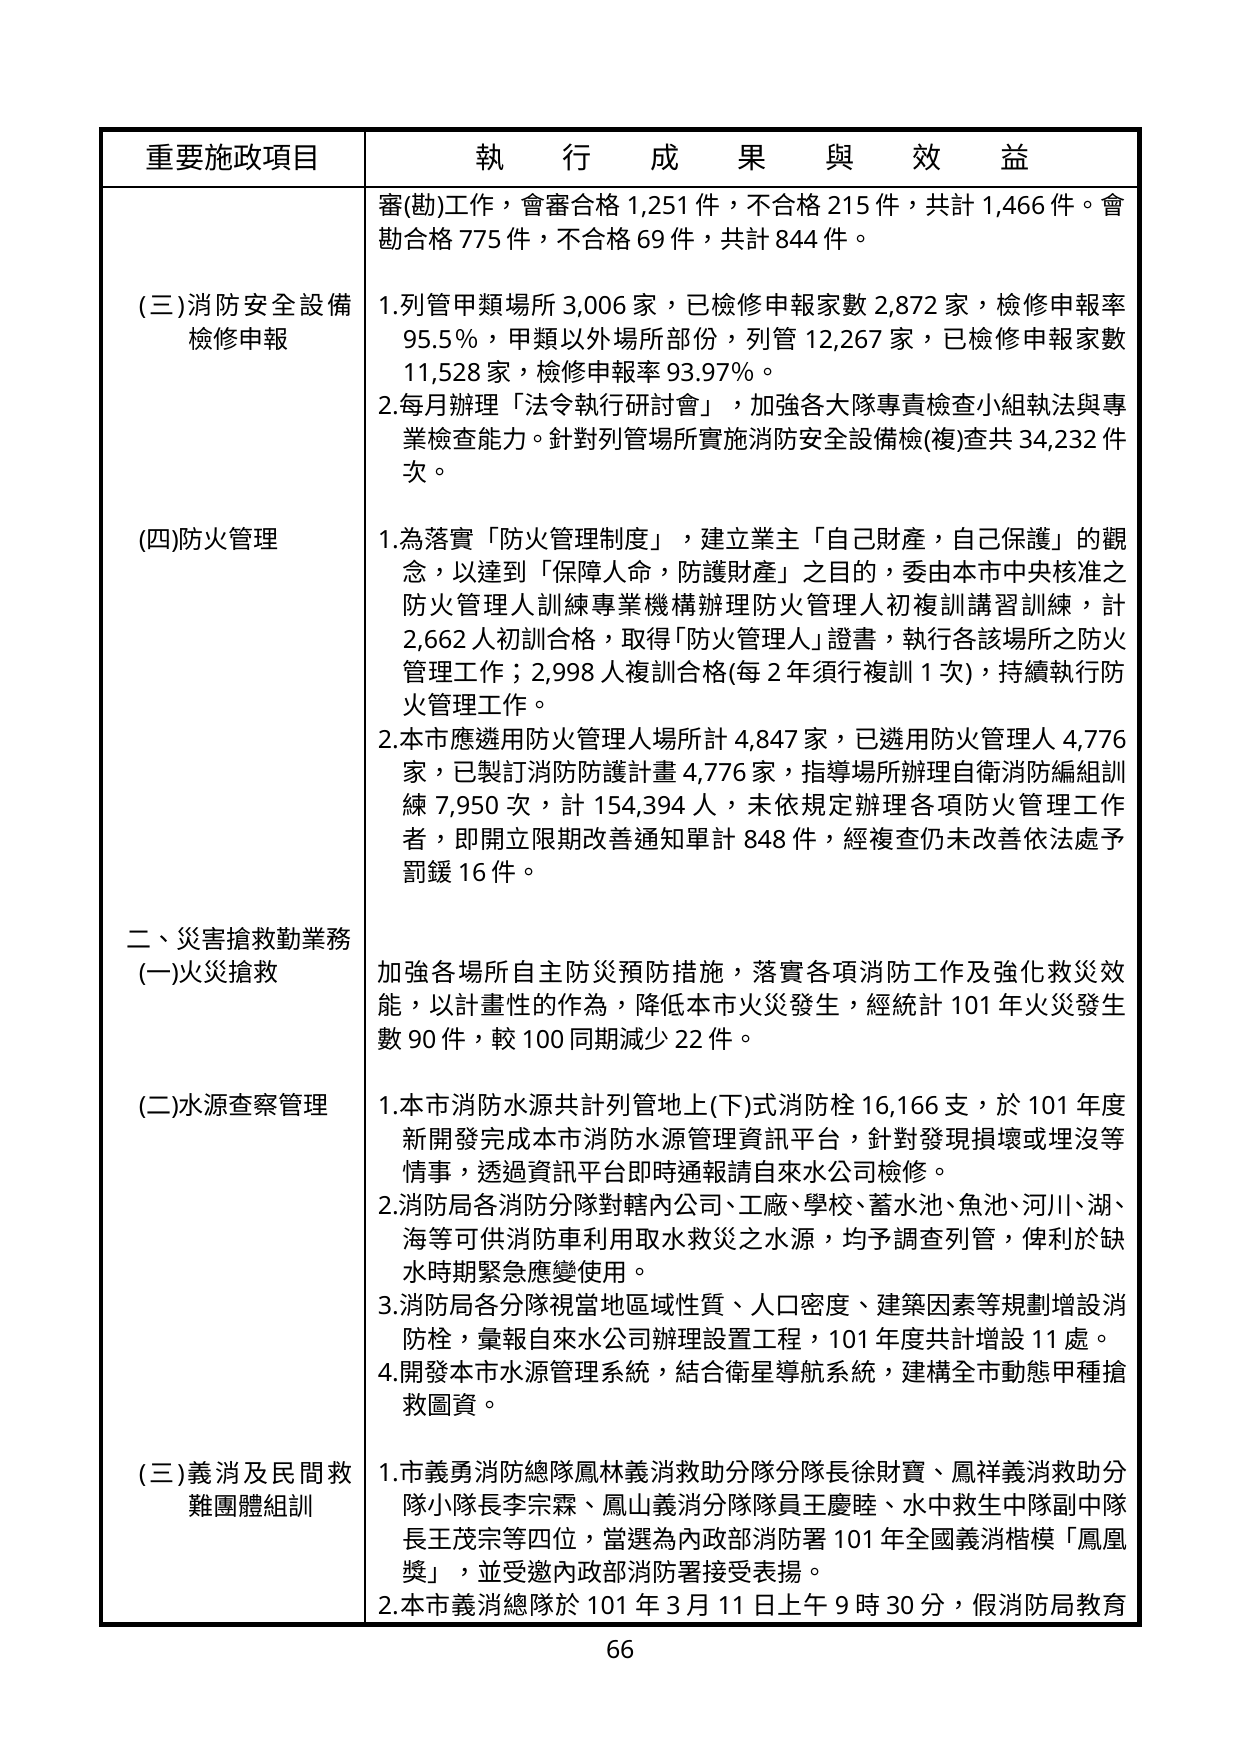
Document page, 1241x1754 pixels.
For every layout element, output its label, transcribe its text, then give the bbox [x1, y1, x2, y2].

table_cell 審(勘)工作，會審合格1,251件，不合格215件，共計1,466件。會勘合格775件，不合格69件，共計844件。 1.列管甲類場所3,006家，已檢修申報家數2,872家，檢修申報率95.5％，甲類以外場所部份，列管12,267家，已檢修申報家數11,528家，檢修申報率93.97％。 2.每月辦理「法令執行研討會」，加強各大隊專責檢查小組執法與專業檢查能力。針對列管場所實施消防安全設備檢(複)查共34,232件次。 1.為落實「防火管理制度」，建立業主「自己財產，自己保護」的觀念，以達到「保障人命，防護財產」之目的，委由本市中央核准之防火管理人訓練專業機構辦理防火管理人初複訓講習訓練，計2,662人初訓合格，取得「防火管理人」證書，執行各該場所之防火管理工作；2,998人複訓合格(每2年須行複訓1次)，持續執行防火管理工作。 2.本市應遴用防火管理人場所計4,847家，已遴用防火管理人4,776家，已製訂消防防護計畫4,776家，指導場所辦理自衛消防編組訓練7,950次，計154,394人，未依規定辦理各項防火管理工作者，即開立限期改善通知單計848件，經複查仍未改善依法處予罰鍰16件。 加強各場所自主防災預防措施，落實各項消防工作及強化救災效能，以計畫性的作為，降低本市火災發生，經統計101年火災發生數90件，較100同期減少22件。 1.本市消防水源共計列管地上(下)式消防栓16,166支，於101年度新開發完成本市消防水源管理資訊平台，針對發現損壞或埋沒等情事，透過資訊平台即時通報請自來水公司檢修。 2.消防局各消防分隊對轄內公司、工廠、學校、蓄水池、魚池、河川、湖、海等可供消防車利用取水救災之水源，均予調查列管，俾利於缺水時期緊急應變使用。 3.消防局各分隊視當地區域性質、人口密度、建築因素等規劃增設消防栓，彙報自來水公司辦理設置工程，101年度共計增設11處。 4.開發本市水源管理系統，結合衛星導航系統，建構全市動態甲種搶救圖資。 1.市義勇消防總隊鳳林義消救助分隊分隊長徐財寶、鳳祥義消救助分隊小隊長李宗霖、鳳山義消分隊隊員王慶睦、水中救生中隊副中隊長王茂宗等四位，當選為內政部消防署101年全國義消楷模「鳳凰獎」，並受邀內政部消防署接受表揚。 2.本市義消總隊於101年3月11日上午9時30分，假消防局教育 [366, 188, 1137, 1622]
table_header 執 行 成 果 與 效 益 [366, 132, 1137, 186]
table_header 重要施政項目 [103, 132, 364, 186]
table_cell (三)消防安全設備檢修申報 (四)防火管理 二、災害搶救勤業務 (一)火災搶救 (二)水源查察管理 (三)義消及民間救難團體組訓 [103, 188, 364, 1622]
